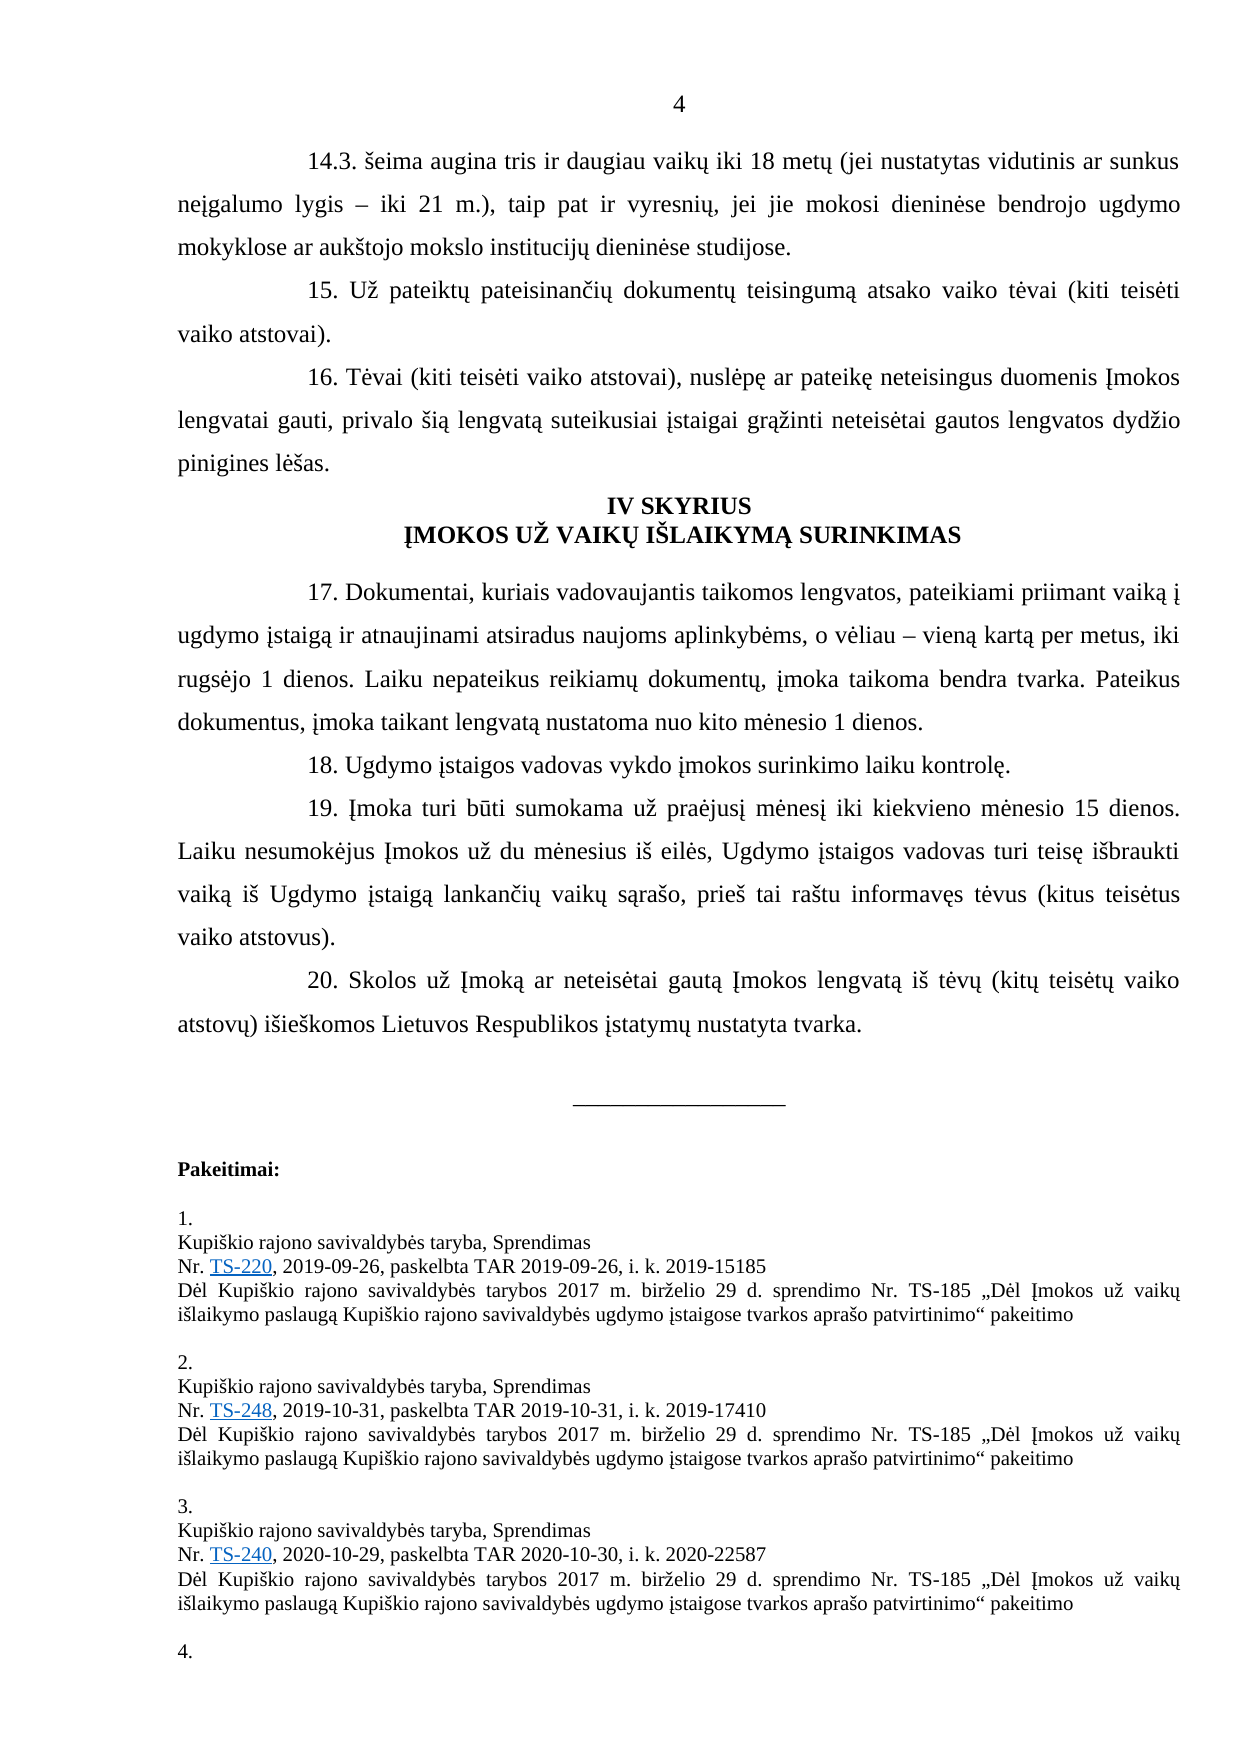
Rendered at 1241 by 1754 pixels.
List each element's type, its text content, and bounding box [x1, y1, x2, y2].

text Kupiškio rajono savivaldybės taryba, Sprendimas [177, 1518, 1181, 1542]
text Dėl Kupiškio rajono savivaldybės tarybos 2017 m. birželio 29 d. sprendimo Nr. TS-185 „Dėl Įmokos už vaikų išlaikymo paslaugą Kupiškio rajono savivaldybės ugdymo įstaigose tvarkos aprašo patvirtinimo“ pakeitimo [177, 1278, 1181, 1326]
text ĮMOKOS UŽ VAIKŲ IŠLAIKYMĄ SURINKIMAS [177, 520, 1181, 549]
text 14.3. šeima augina tris ir daugiau vaikų iki 18 metų (jei nustatytas vidutinis ar sunkus neįgalumo lygis – iki 21 m.), taip pat ir vyresnių, jei jie mokosi dieninėse bendrojo ugdymo mokyklose ar aukštojo mokslo institucijų dieninėse studijose. [177, 146, 1181, 261]
text 2. [177, 1350, 1181, 1374]
text Pakeitimai: [177, 1157, 1181, 1181]
text 15. Už pateiktų pateisinančių dokumentų teisingumą atsako vaiko tėvai (kiti teisėti vaiko atstovai). [177, 276, 1181, 347]
text Nr. TS-248, 2019-10-31, paskelbta TAR 2019-10-31, i. k. 2019-17410 [177, 1398, 1181, 1422]
text _________________ [177, 1081, 1181, 1109]
text 4. [177, 1639, 1181, 1663]
text 17. Dokumentai, kuriais vadovaujantis taikomos lengvatos, pateikiami priimant vaiką į ugdymo įstaigą ir atnaujinami atsiradus naujoms aplinkybėms, o vėliau – vieną kartą per metus, iki rugsėjo 1 dienos. Laiku nepateikus reikiamų dokumentų, įmoka taikoma bendra tvarka. Pateikus dokumentus, įmoka taikant lengvatą nustatoma nuo kito mėnesio 1 dienos. [177, 577, 1181, 736]
text Dėl Kupiškio rajono savivaldybės tarybos 2017 m. birželio 29 d. sprendimo Nr. TS-185 „Dėl Įmokos už vaikų išlaikymo paslaugą Kupiškio rajono savivaldybės ugdymo įstaigose tvarkos aprašo patvirtinimo“ pakeitimo [177, 1422, 1181, 1470]
text 16. Tėvai (kiti teisėti vaiko atstovai), nuslėpę ar pateikę neteisingus duomenis Įmokos lengvatai gauti, privalo šią lengvatą suteikusiai įstaigai grąžinti neteisėtai gautos lengvatos dydžio pinigines lėšas. [177, 362, 1181, 477]
text Kupiškio rajono savivaldybės taryba, Sprendimas [177, 1374, 1181, 1398]
text IV SKYRIUS [177, 491, 1181, 520]
text 20. Skolos už Įmoką ar neteisėtai gautą Įmokos lengvatą iš tėvų (kitų teisėtų vaiko atstovų) išieškomos Lietuvos Respublikos įstatymų nustatyta tvarka. [177, 966, 1181, 1037]
text 3. [177, 1494, 1181, 1518]
text 1. [177, 1206, 1181, 1229]
text Dėl Kupiškio rajono savivaldybės tarybos 2017 m. birželio 29 d. sprendimo Nr. TS-185 „Dėl Įmokos už vaikų išlaikymo paslaugą Kupiškio rajono savivaldybės ugdymo įstaigose tvarkos aprašo patvirtinimo“ pakeitimo [177, 1566, 1181, 1614]
text Kupiškio rajono savivaldybės taryba, Sprendimas [177, 1229, 1181, 1254]
text 18. Ugdymo įstaigos vadovas vykdo įmokos surinkimo laiku kontrolę. [177, 750, 1181, 779]
text 19. Įmoka turi būti sumokama už praėjusį mėnesį iki kiekvieno mėnesio 15 dienos. Laiku nesumokėjus Įmokos už du mėnesius iš eilės, Ugdymo įstaigos vadovas turi teisę išbraukti vaiką iš Ugdymo įstaigą lankančių vaikų sąrašo, prieš tai raštu informavęs tėvus (kitus teisėtus vaiko atstovus). [177, 793, 1181, 951]
text Nr. TS-240, 2020-10-29, paskelbta TAR 2020-10-30, i. k. 2020-22587 [177, 1542, 1181, 1566]
text Nr. TS-220, 2019-09-26, paskelbta TAR 2019-09-26, i. k. 2019-15185 [177, 1254, 1181, 1278]
